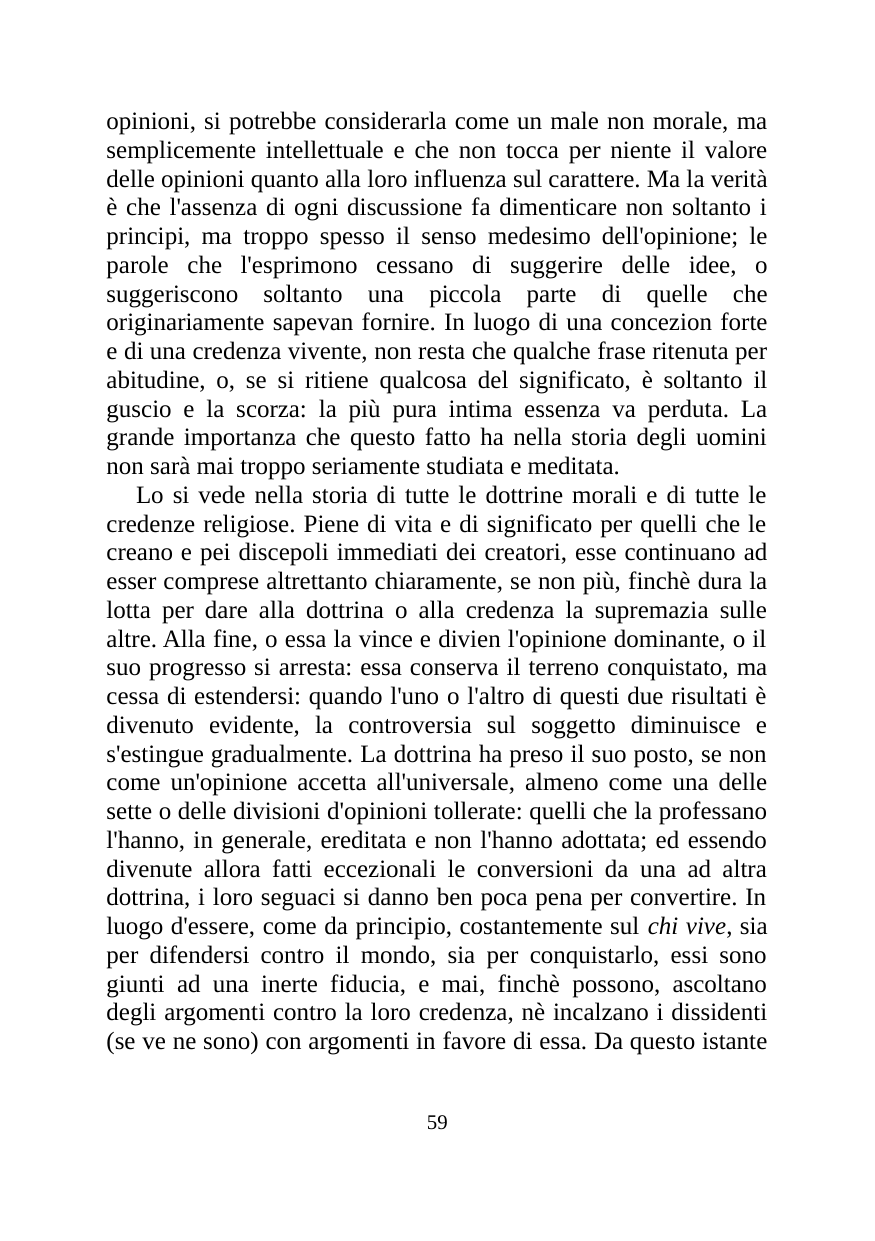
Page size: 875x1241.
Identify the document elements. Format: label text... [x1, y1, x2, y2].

text Lo si vede nella storia di tutte le dottrine morali e di tutte le credenze religiose. Piene di vita e di significato per quelli che le creano e pei discepoli immediati dei creatori, esse continuano ad esser comprese altrettanto chiaramente, se non più, finchè dura la lotta per dare alla dottrina o alla credenza la supremazia sulle altre. Alla fine, o essa la vince e divien l'opinione dominante, o il suo progresso si arresta: essa conserva il terreno conquistato, ma cessa di estendersi: quando l'uno o l'altro di questi due risultati è divenuto evidente, la controversia sul soggetto diminuisce e s'estingue gradualmente. La dottrina ha preso il suo posto, se non come un'opinione accetta all'universale, almeno come una delle sette o delle divisioni d'opinioni tollerate: quelli che la professano l'hanno, in generale, ereditata e non l'hanno adottata; ed essendo divenute allora fatti eccezionali le conversioni da una ad altra dottrina, i loro seguaci si danno ben poca pena per convertire. In luogo d'essere, come da principio, costantemente sul chi vive, sia per difendersi contro il mondo, sia per conquistarlo, essi sono giunti ad una inerte fiducia, e mai, finchè possono, ascoltano degli argomenti contro la loro credenza, nè incalzano i dissidenti (se ve ne sono) con argomenti in favore di essa. Da questo istante [106, 480, 768, 1055]
text opinioni, si potrebbe considerarla come un male non morale, ma semplicemente intellettuale e che non tocca per niente il valore delle opinioni quanto alla loro influenza sul carattere. Ma la verità è che l'assenza di ogni discussione fa dimenticare non soltanto i principi, ma troppo spesso il senso medesimo dell'opinione; le parole che l'esprimono cessano di suggerire delle idee, o suggeriscono soltanto una piccola parte di quelle che originariamente sapevan fornire. In luogo di una concezion forte e di una credenza vivente, non resta che qualche frase ritenuta per abitudine, o, se si ritiene qualcosa del significato, è soltanto il guscio e la scorza: la più pura intima essenza va perduta. La grande importanza che questo fatto ha nella storia degli uomini non sarà mai troppo seriamente studiata e meditata. [106, 106, 768, 480]
